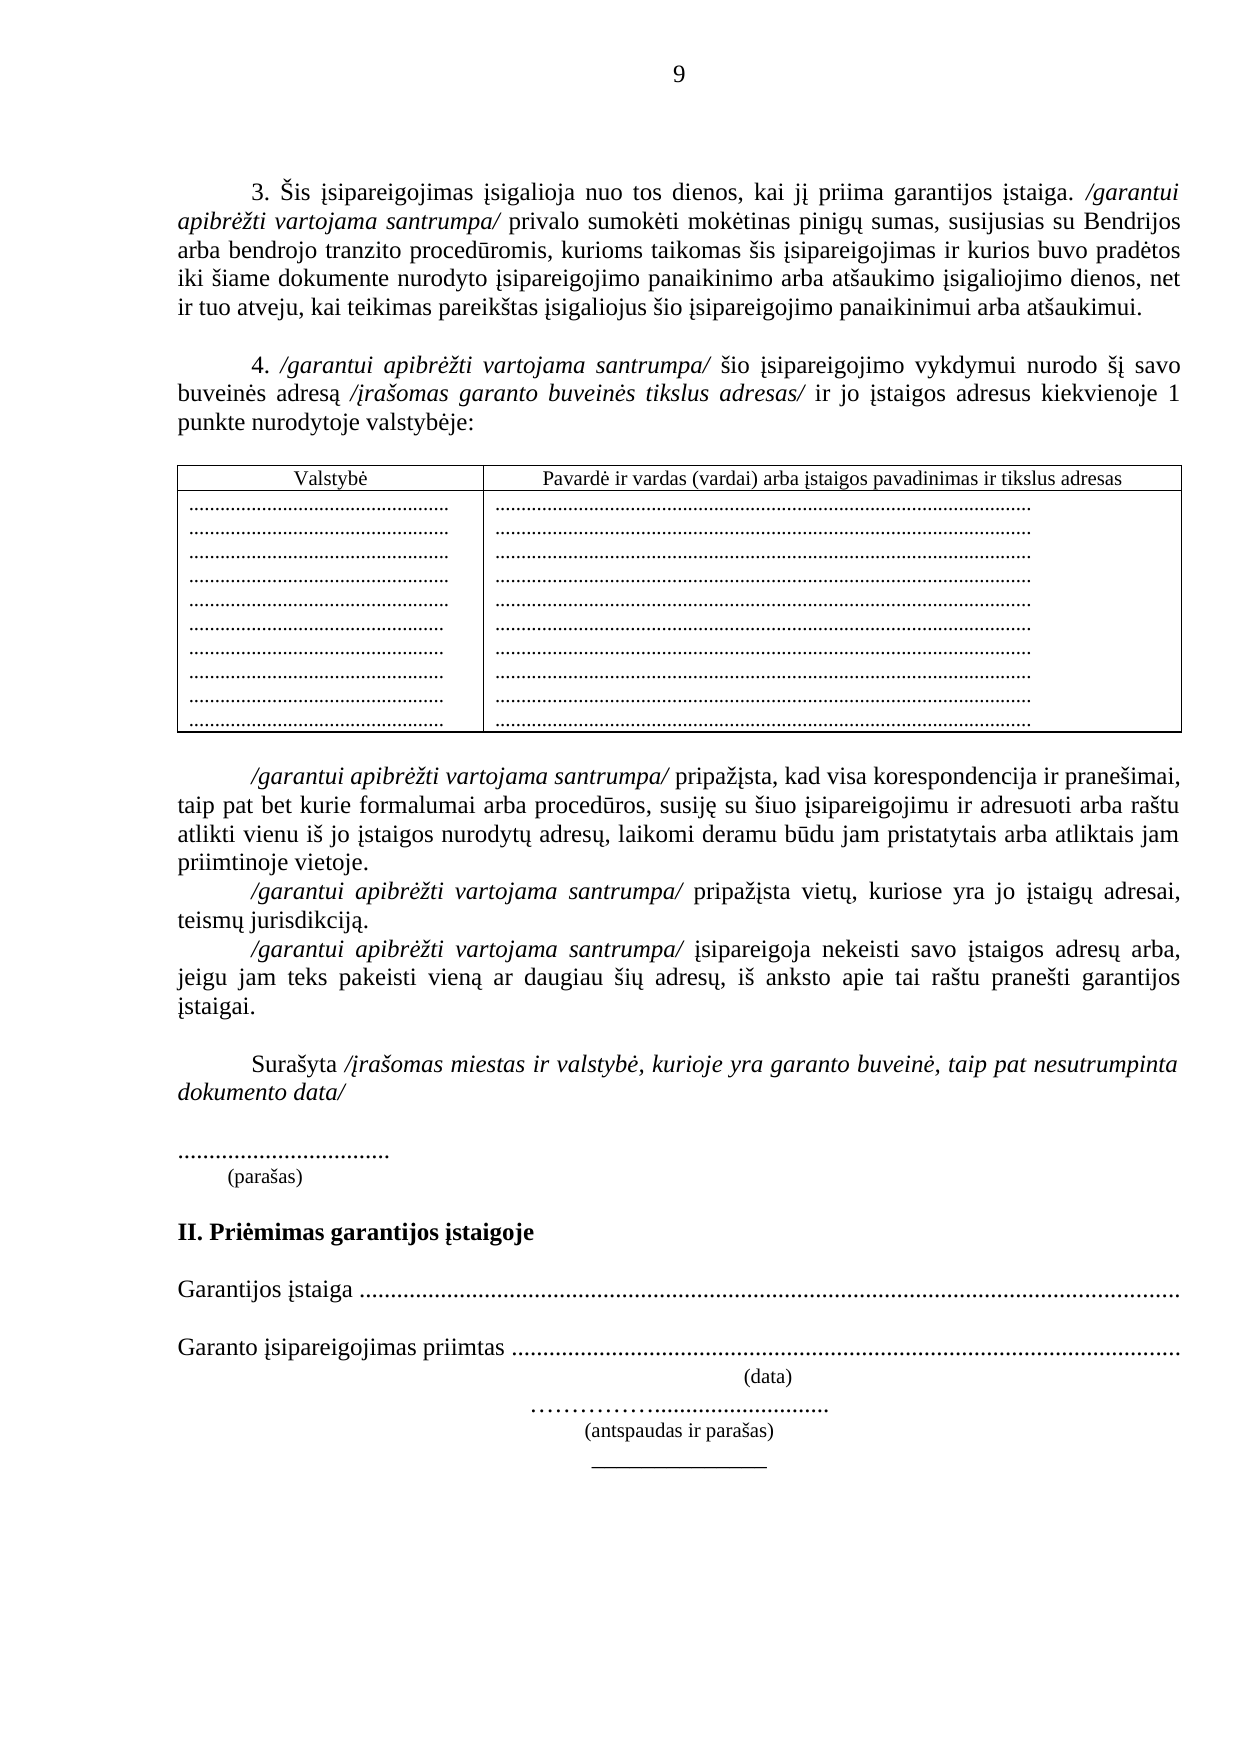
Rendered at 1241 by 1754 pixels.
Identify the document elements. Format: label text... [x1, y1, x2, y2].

text 4. /garantui apibrėžti vartojama santrumpa/ šio įsipareigojimo vykdymui nurodo šį savo buveinės adresą /įrašomas garanto buveinės tikslus adresas/ ir jo įstaigos adresus kiekvienoje 1 punkte nurodytoje valstybėje: [177, 350, 1181, 436]
text /garantui apibrėžti vartojama santrumpa/ pripažįsta, kad visa korespondencija ir pranešimai, taip pat bet kurie formalumai arba procedūros, susiję su šiuo įsipareigojimu ir adresuoti arba raštu atlikti vienu iš jo įstaigos nurodytų adresų, laikomi deramu būdu jam pristatytais arba atliktais jam priimtinoje vietoje. [177, 761, 1181, 876]
table_header Pavardė ir vardas (vardai) arba įstaigos pavadinimas ir tikslus adresas [484, 466, 1181, 490]
text .................................. [177, 1135, 1181, 1164]
text II. Priėmimas garantijos įstaigoje [177, 1217, 1181, 1245]
table_cell ....................................................................................................... ....................................................................................................... ....................................................................................................... ....................................................................................................... ....................................................................................................... ....................................................................................................... ....................................................................................................... ....................................................................................................... ....................................................................................................... ....................................................................................................... [484, 491, 1181, 731]
table_cell .................................................. .................................................. .................................................. .................................................. .................................................. ................................................. ................................................. ................................................. ................................................. ................................................. [178, 491, 483, 731]
text Surašyta /įrašomas miestas ir valstybė, kurioje yra garanto buveinė, taip pat nesutrumpinta dokumento data/ [177, 1049, 1181, 1106]
text 3. Šis įsipareigojimas įsigalioja nuo tos dienos, kai jį priima garantijos įstaiga. /garantui apibrėžti vartojama santrumpa/ privalo sumokėti mokėtinas pinigų sumas, susijusias su Bendrijos arba bendrojo tranzito procedūromis, kurioms taikomas šis įsipareigojimas ir kurios buvo pradėtos iki šiame dokumente nurodyto įsipareigojimo panaikinimo arba atšaukimo įsigaliojimo dienos, net ir tuo atveju, kai teikimas pareikštas įsigaliojus šio įsipareigojimo panaikinimui arba atšaukimui. [177, 177, 1181, 321]
text /garantui apibrėžti vartojama santrumpa/ įsipareigoja nekeisti savo įstaigos adresų arba, jeigu jam teks pakeisti vieną ar daugiau šių adresų, iš anksto apie tai raštu pranešti garantijos įstaigai. [177, 934, 1181, 1020]
text ……………............................ [177, 1389, 1181, 1418]
table_header Valstybė [178, 466, 483, 490]
text /garantui apibrėžti vartojama santrumpa/ pripažįsta vietų, kuriose yra jo įstaigų adresai, teismų jurisdikciją. [177, 876, 1181, 934]
text (data) [177, 1360, 1181, 1389]
text ______________ [177, 1442, 1181, 1471]
text (parašas) [177, 1164, 1181, 1188]
text Garanto įsipareigojimas priimtas [177, 1332, 1181, 1360]
text (antspaudas ir parašas) [177, 1418, 1181, 1442]
text Garantijos įstaiga [177, 1274, 1181, 1303]
